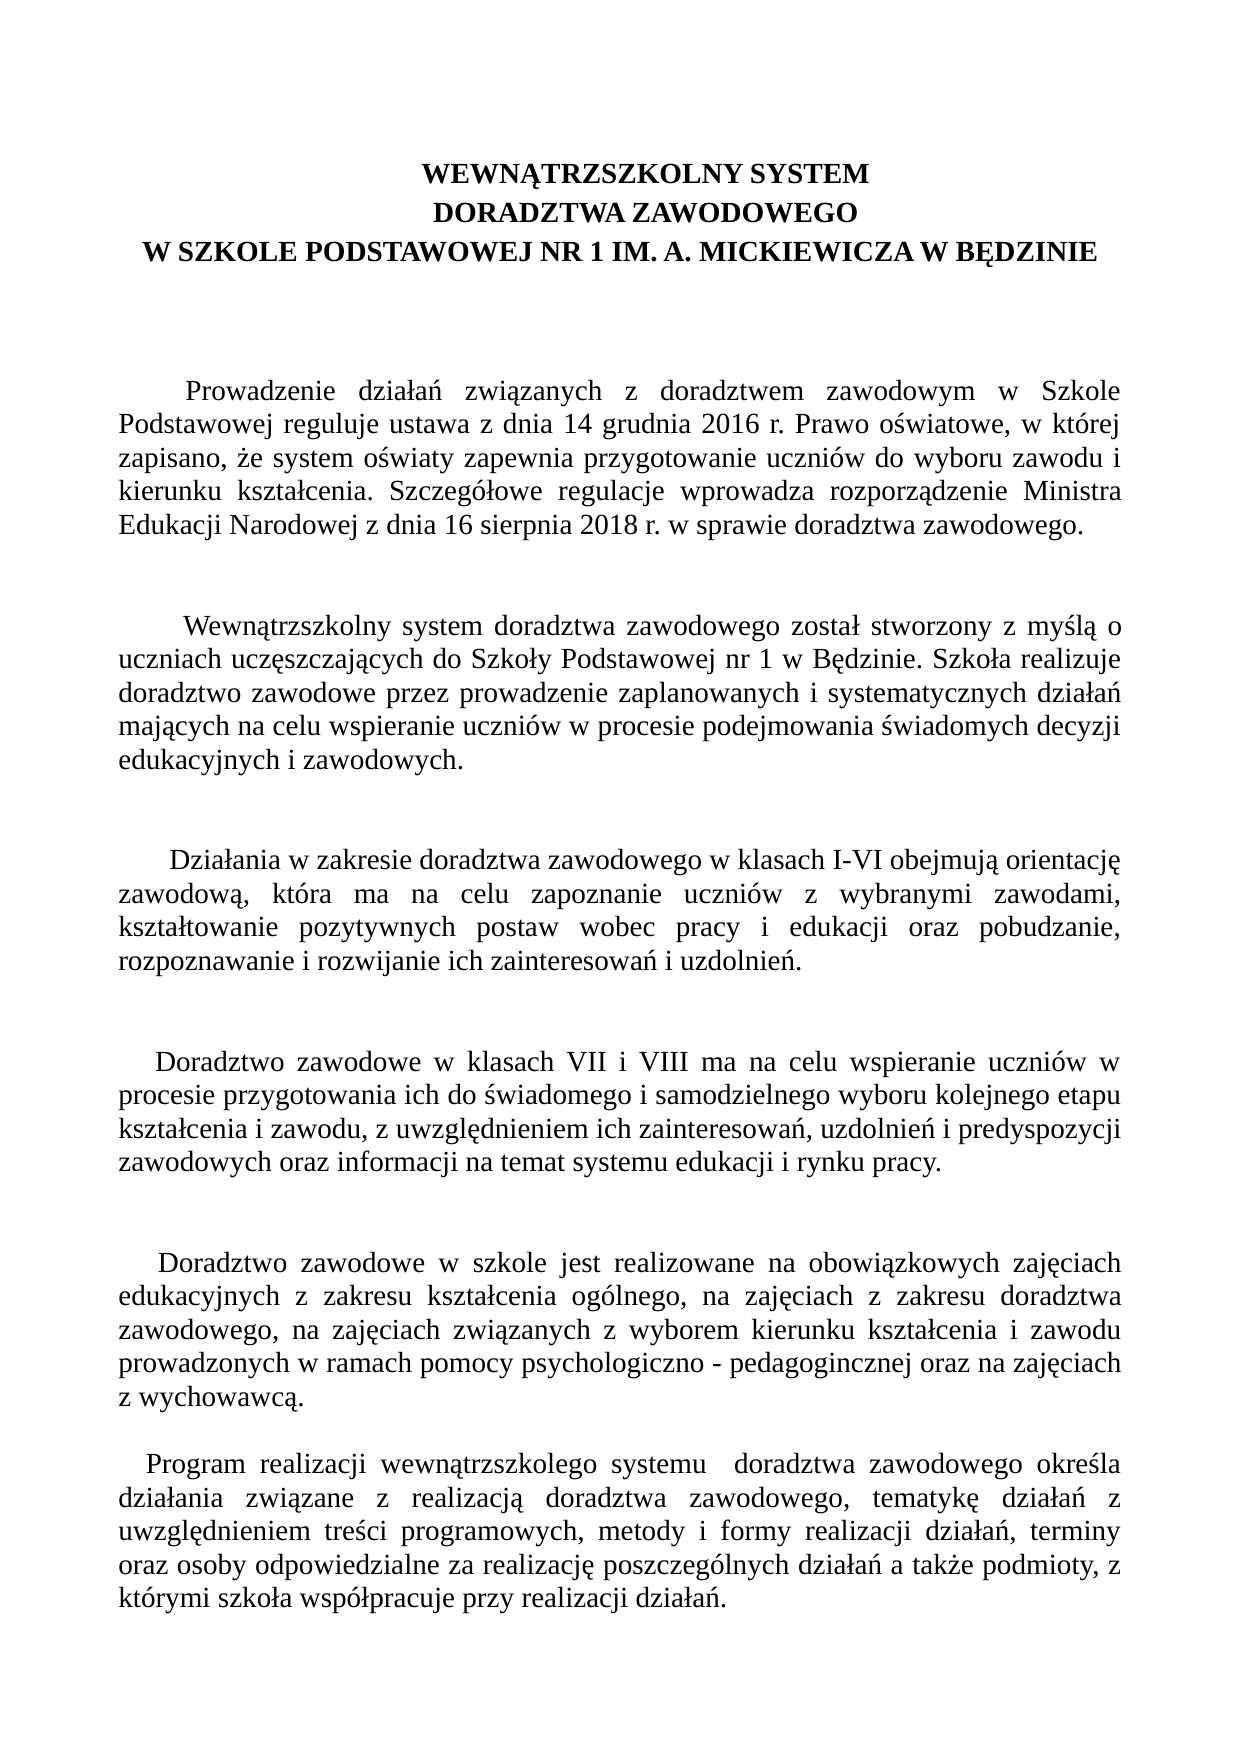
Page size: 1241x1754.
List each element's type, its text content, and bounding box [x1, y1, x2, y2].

text Prowadzenie działań związanych z doradztwem zawodowym w Szkole Podstawowej reguluje ustawa z dnia 14 grudnia 2016 r. Prawo oświatowe, w której zapisano, że system oświaty zapewnia przygotowanie uczniów do wyboru zawodu i kierunku kształcenia. Szczegółowe regulacje wprowadza rozporządzenie Ministra Edukacji Narodowej z dnia 16 sierpnia 2018 r. w sprawie doradztwa zawodowego. [118, 373, 1122, 541]
text DORADZTWA ZAWODOWEGO [118, 195, 1122, 229]
text W SZKOLE PODSTAWOWEJ NR 1 IM. A. MICKIEWICZA W BĘDZINIE [118, 234, 1122, 267]
text Doradztwo zawodowe w klasach VII i VIII ma na celu wspieranie uczniów w procesie przygotowania ich do świadomego i samodzielnego wyboru kolejnego etapu kształcenia i zawodu, z uwzględnieniem ich zainteresowań, uzdolnień i predyspozycji zawodowych oraz informacji na temat systemu edukacji i rynku pracy. [118, 1044, 1122, 1178]
text Doradztwo zawodowe w szkole jest realizowane na obowiązkowych zajęciach edukacyjnych z zakresu kształcenia ogólnego, na zajęciach z zakresu doradztwa zawodowego, na zajęciach związanych z wyborem kierunku kształcenia i zawodu prowadzonych w ramach pomocy psychologiczno - pedagogincznej oraz na zajęciach z wychowawcą. [118, 1245, 1122, 1413]
text Działania w zakresie doradztwa zawodowego w klasach I-VI obejmują orientację zawodową, która ma na celu zapoznanie uczniów z wybranymi zawodami, kształtowanie pozytywnych postaw wobec pracy i edukacji oraz pobudzanie, rozpoznawanie i rozwijanie ich zainteresowań i uzdolnień. [118, 842, 1122, 977]
text Program realizacji wewnątrzszkolego systemu doradztwa zawodowego określa działania związane z realizacją doradztwa zawodowego, tematykę działań z uwzględnieniem treści programowych, metody i formy realizacji działań, terminy oraz osoby odpowiedzialne za realizację poszczególnych działań a także podmioty, z którymi szkoła współpracuje przy realizacji działań. [118, 1446, 1122, 1614]
text Wewnątrzszkolny system doradztwa zawodowego został stworzony z myślą o uczniach uczęszczających do Szkoły Podstawowej nr 1 w Będzinie. Szkoła realizuje doradztwo zawodowe przez prowadzenie zaplanowanych i systematycznych działań mających na celu wspieranie uczniów w procesie podejmowania świadomych decyzji edukacyjnych i zawodowych. [118, 608, 1122, 775]
text WEWNĄTRZSZKOLNY SYSTEM [118, 157, 1122, 190]
